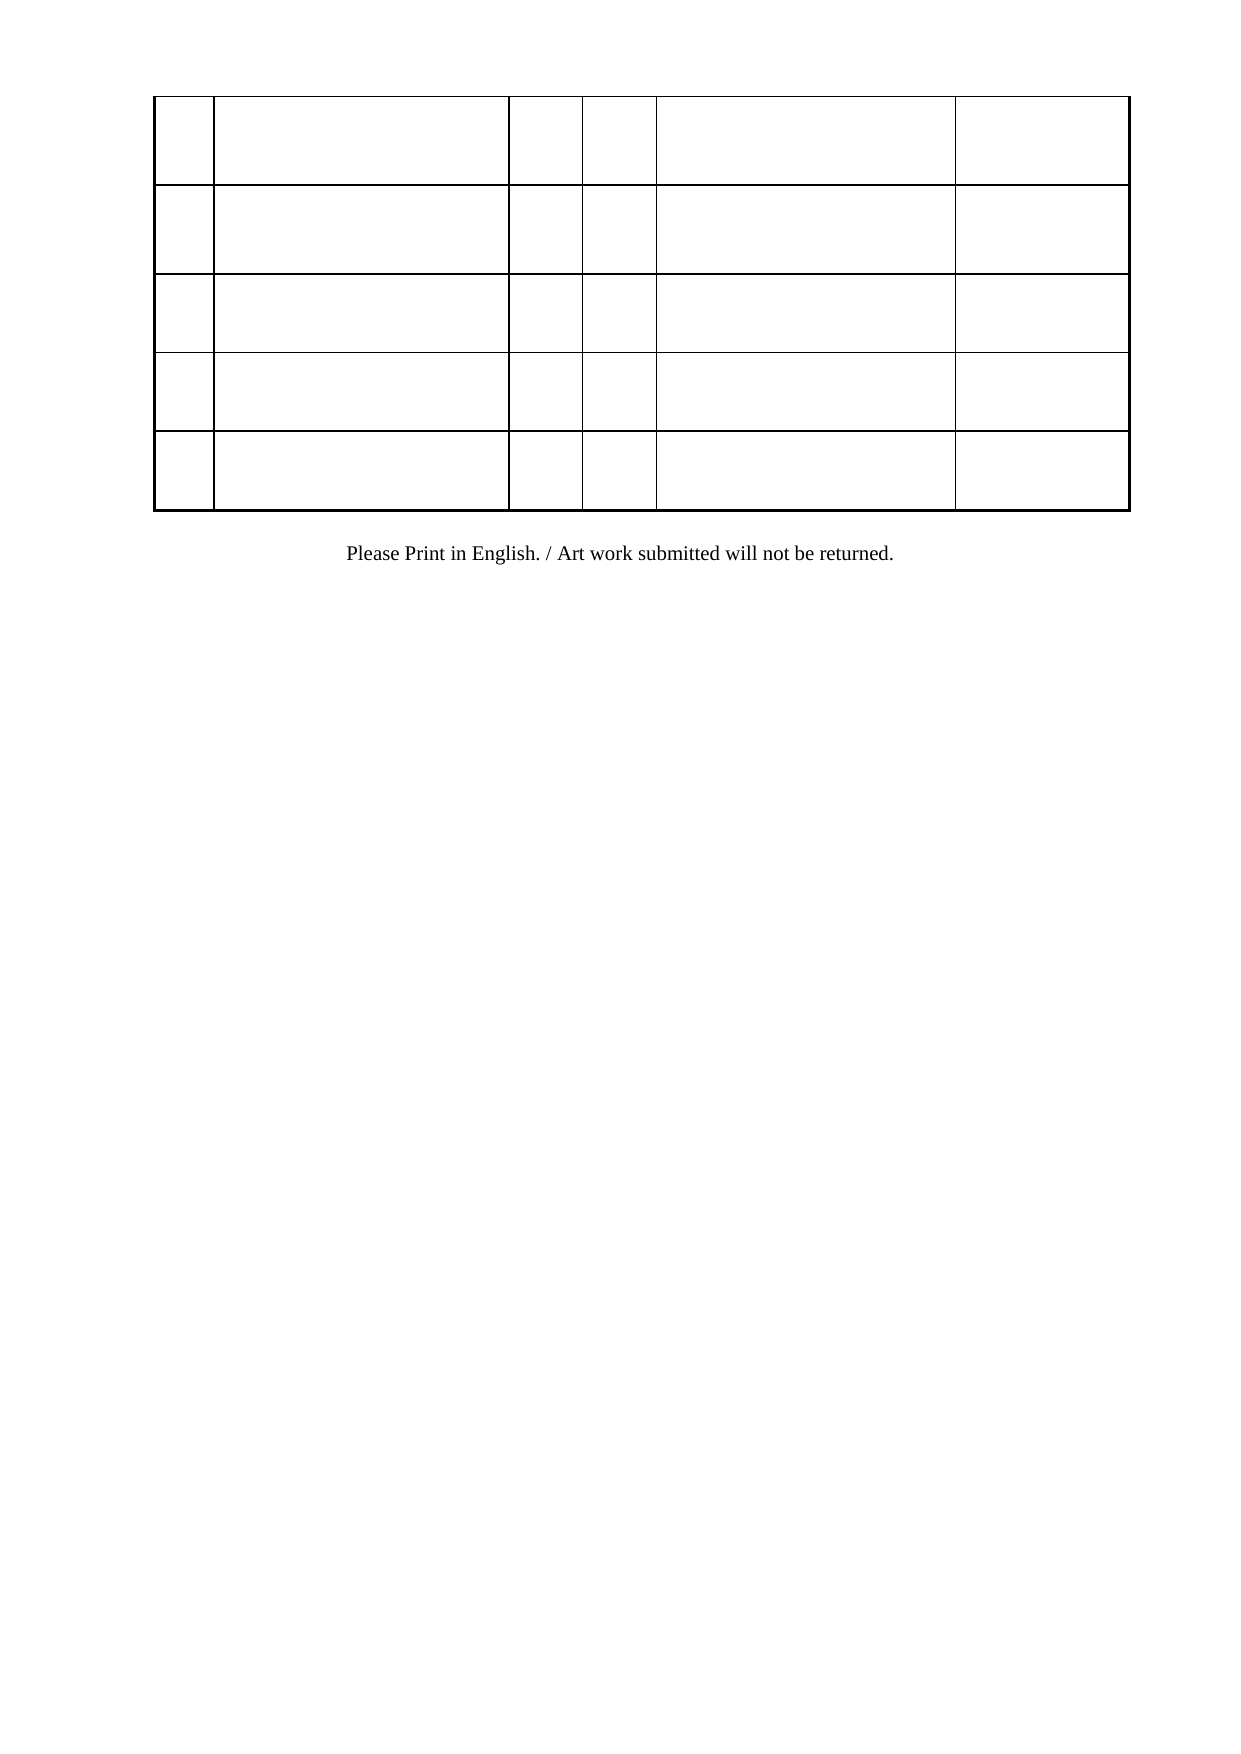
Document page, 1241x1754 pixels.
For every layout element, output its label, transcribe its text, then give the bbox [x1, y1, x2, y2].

table_cell [156, 97, 213, 184]
table_cell [583, 353, 656, 430]
table_cell [657, 432, 955, 508]
table_cell [156, 432, 213, 508]
table_cell [956, 186, 1128, 273]
table_cell [510, 353, 582, 430]
table_cell [956, 353, 1128, 430]
table_cell [510, 275, 582, 352]
table_cell [583, 432, 656, 508]
table_cell [510, 97, 582, 184]
table_cell [583, 186, 656, 273]
table_cell [156, 353, 213, 430]
table_cell [215, 275, 508, 352]
table_cell [657, 275, 955, 352]
text Please Print in English. / Art work submitted will not be returned. [187, 512, 1053, 574]
table_cell [657, 353, 955, 430]
table_cell [657, 186, 955, 273]
table_cell [956, 275, 1128, 352]
table_cell [657, 97, 955, 184]
table_cell [583, 275, 656, 352]
table_cell [583, 97, 656, 184]
table_cell [156, 186, 213, 273]
table_cell [510, 432, 582, 508]
table_cell [956, 97, 1128, 184]
table_cell [215, 353, 508, 430]
table_cell [215, 186, 508, 273]
table_cell [215, 97, 508, 184]
table_cell [156, 275, 213, 352]
table_cell [956, 432, 1128, 508]
table_cell [510, 186, 582, 273]
table_cell [215, 432, 508, 508]
